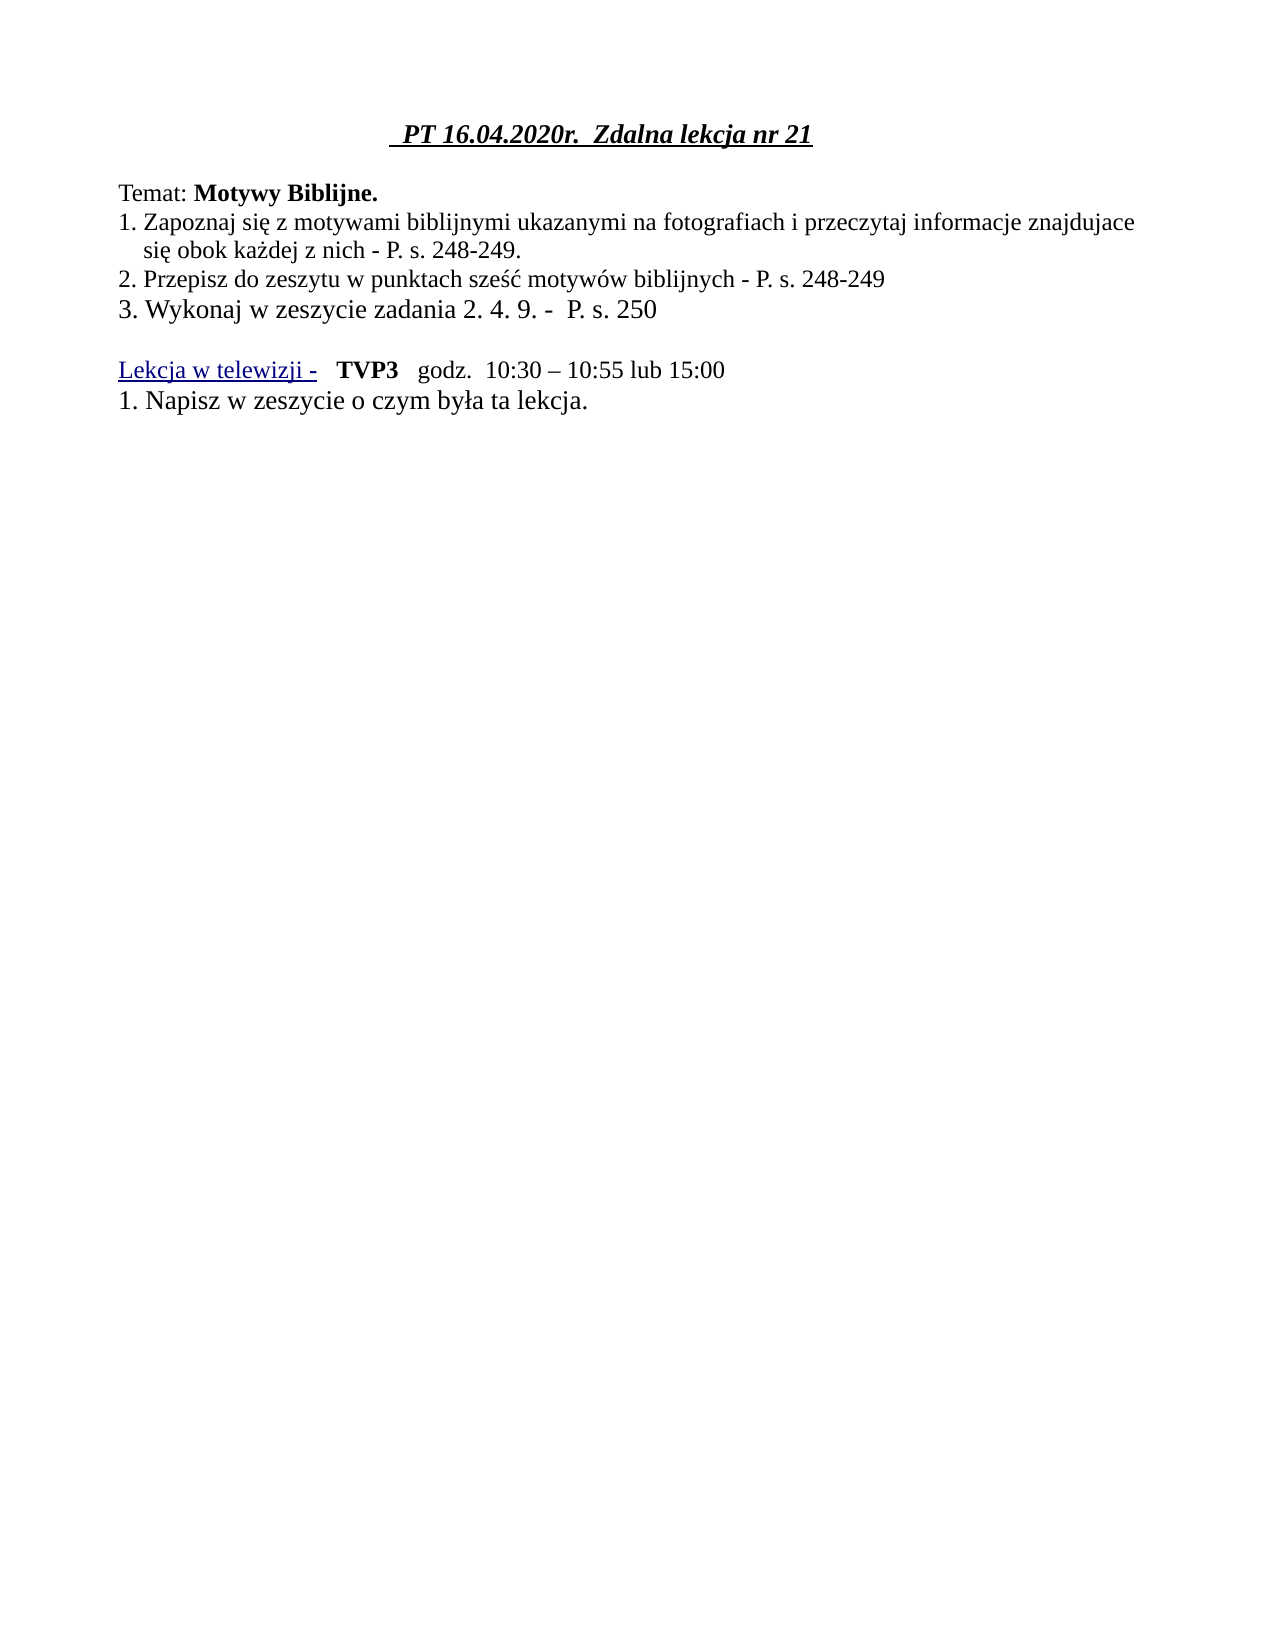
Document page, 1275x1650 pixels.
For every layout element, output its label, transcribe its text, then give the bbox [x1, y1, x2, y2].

text PT 16.04.2020r. Zdalna lekcja nr 21 [118, 118, 1157, 149]
text 3. Wykonaj w zeszycie zadania 2. 4. 9. - P. s. 250 [118, 293, 1157, 324]
text 1. Napisz w zeszycie o czym była ta lekcja. [118, 384, 1157, 415]
text 2. Przepisz do zeszytu w punktach sześć motywów biblijnych - P. s. 248-249 [118, 264, 1157, 293]
text Temat: Motywy Biblijne. [118, 178, 1157, 207]
text Lekcja w telewizji - TVP3 godz. 10:30 – 10:55 lub 15:00 [118, 355, 1157, 384]
text 1. Zapoznaj się z motywami biblijnymi ukazanymi na fotografiach i przeczytaj informacje znajdujace [118, 207, 1157, 236]
text się obok każdej z nich - P. s. 248-249. [118, 236, 1157, 264]
